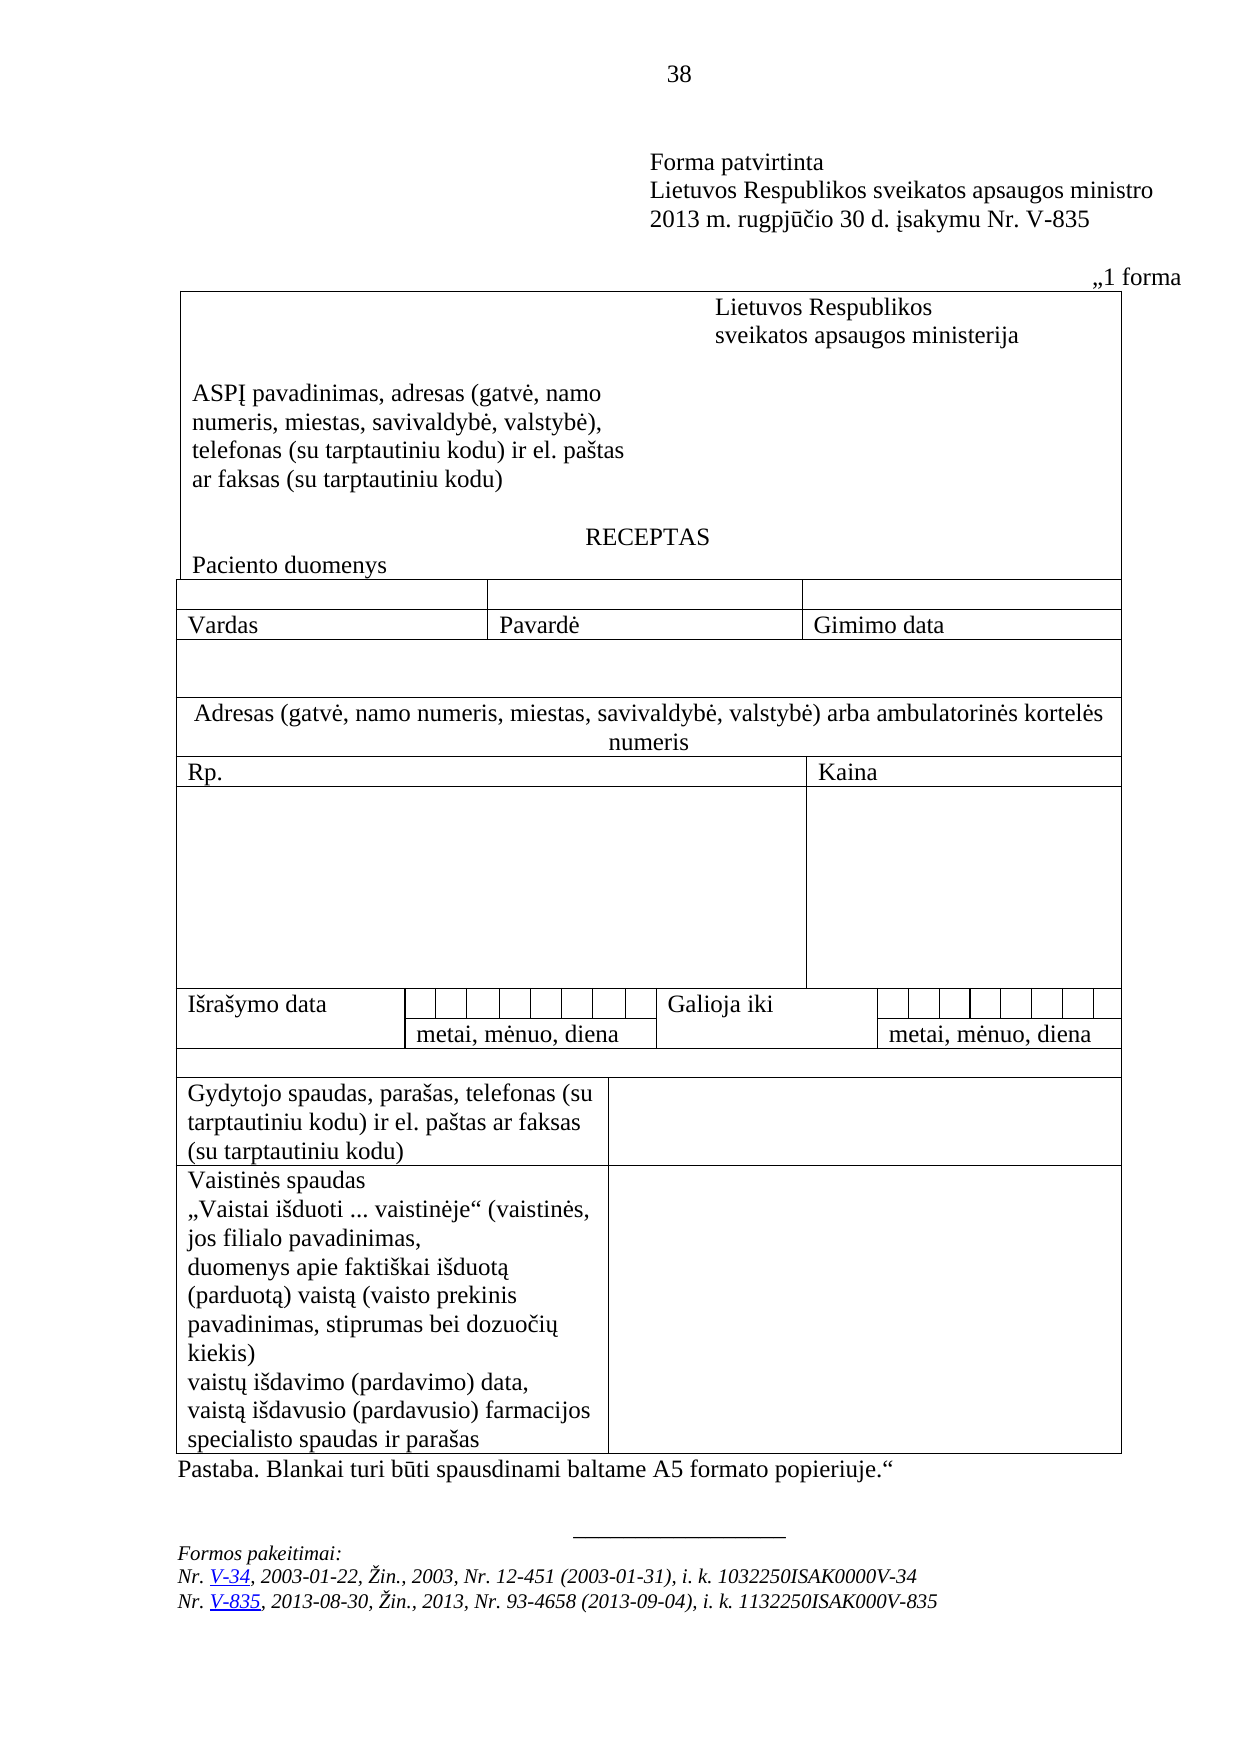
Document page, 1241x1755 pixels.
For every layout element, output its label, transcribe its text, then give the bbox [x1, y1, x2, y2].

table_cell [909, 989, 939, 1018]
table_cell [177, 1049, 405, 1077]
text „1 forma [177, 262, 1181, 291]
table_cell [878, 989, 908, 1018]
table_header [176, 291, 180, 522]
table_cell [940, 989, 969, 1018]
table_cell [436, 989, 466, 1018]
table_cell Vaistinės spaudas „Vaistai išduoti ... vaistinėje“ (vaistinės, jos filialo pavadinimas, duomenys apie faktiškai išduotą (parduotą) vaistą (vaisto prekinis pavadinimas, stiprumas bei dozuočių kiekis) vaistų išdavimo (pardavimo) data, vaistą išdavusio (pardavusio) farmacijos specialisto spaudas ir parašas [177, 1166, 608, 1453]
table_cell [1094, 989, 1121, 1018]
table_cell [1063, 989, 1093, 1018]
table_cell [1032, 989, 1062, 1018]
table_cell [803, 580, 1121, 609]
table_cell [406, 989, 435, 1018]
table_cell Pavardė [488, 610, 802, 639]
table_header Lietuvos Respublikos sveikatos apsaugos ministerija [704, 292, 1121, 522]
table_cell [177, 640, 1121, 697]
table_cell [656, 1166, 877, 1453]
table_cell [971, 989, 1000, 1018]
table_cell [656, 1049, 877, 1077]
table_cell Gimimo data [803, 610, 1121, 639]
table_cell [1001, 989, 1031, 1018]
table_cell [531, 989, 561, 1018]
text Nr. V-835, 2013-08-30, Žin., 2013, Nr. 93-4658 (2013-09-04), i. k. 1132250ISAK000V-835 [177, 1588, 1181, 1613]
table_cell [177, 787, 806, 988]
table_cell [878, 1078, 1121, 1164]
table_cell [878, 1166, 1121, 1453]
table_cell [176, 522, 180, 579]
table_cell [878, 1049, 1121, 1077]
table_cell [488, 580, 802, 609]
table_cell [467, 989, 499, 1018]
text Nr. V-34, 2003-01-22, Žin., 2003, Nr. 12-451 (2003-01-31), i. k. 1032250ISAK0000V-34 [177, 1564, 1181, 1588]
text _________________ [177, 1512, 1181, 1540]
table_cell [562, 989, 592, 1018]
table_cell Adresas (gatvė, namo numeris, miestas, savivaldybė, valstybė) arba ambulatorinės kortelės numeris [177, 698, 1121, 756]
table_cell [609, 1078, 656, 1164]
text Pastaba. Blankai turi būti spausdinami baltame A5 formato popieriuje.“ [177, 1454, 1181, 1483]
text Formos pakeitimai: [177, 1540, 1181, 1564]
table_cell Kaina [807, 757, 1121, 786]
table_cell [807, 787, 1121, 988]
text Lietuvos Respublikos sveikatos apsaugos ministro 2013 m. rugpjūčio 30 d. įsakymu Nr. V-835 [649, 176, 1181, 233]
table_cell Rp. [177, 757, 806, 786]
table_cell metai, mėnuo, diena [878, 1019, 1121, 1047]
table_cell Gydytojo spaudas, parašas, telefonas (su tarptautiniu kodu) ir el. paštas ar faksas (su tarptautiniu kodu) [177, 1078, 608, 1164]
table_cell RECEPTAS Paciento duomenys [181, 522, 1121, 579]
table_cell metai, mėnuo, diena [406, 1019, 656, 1047]
table_cell [177, 580, 487, 609]
table_cell Išrašymo data [177, 989, 404, 1047]
table_cell Galioja iki [657, 989, 877, 1047]
table_cell [405, 1049, 656, 1077]
table_cell [626, 989, 656, 1018]
table_cell [656, 1078, 877, 1164]
table_header ASPĮ pavadinimas, adresas (gatvė, namo numeris, miestas, savivaldybė, valstybė), telefonas (su tarptautiniu kodu) ir el. paštas ar faksas (su tarptautiniu kodu) [181, 292, 704, 522]
table_cell [500, 989, 530, 1018]
table_cell Vardas [177, 610, 487, 639]
table_cell [593, 989, 625, 1018]
text Forma patvirtinta [649, 147, 1181, 176]
table_cell [609, 1166, 656, 1453]
